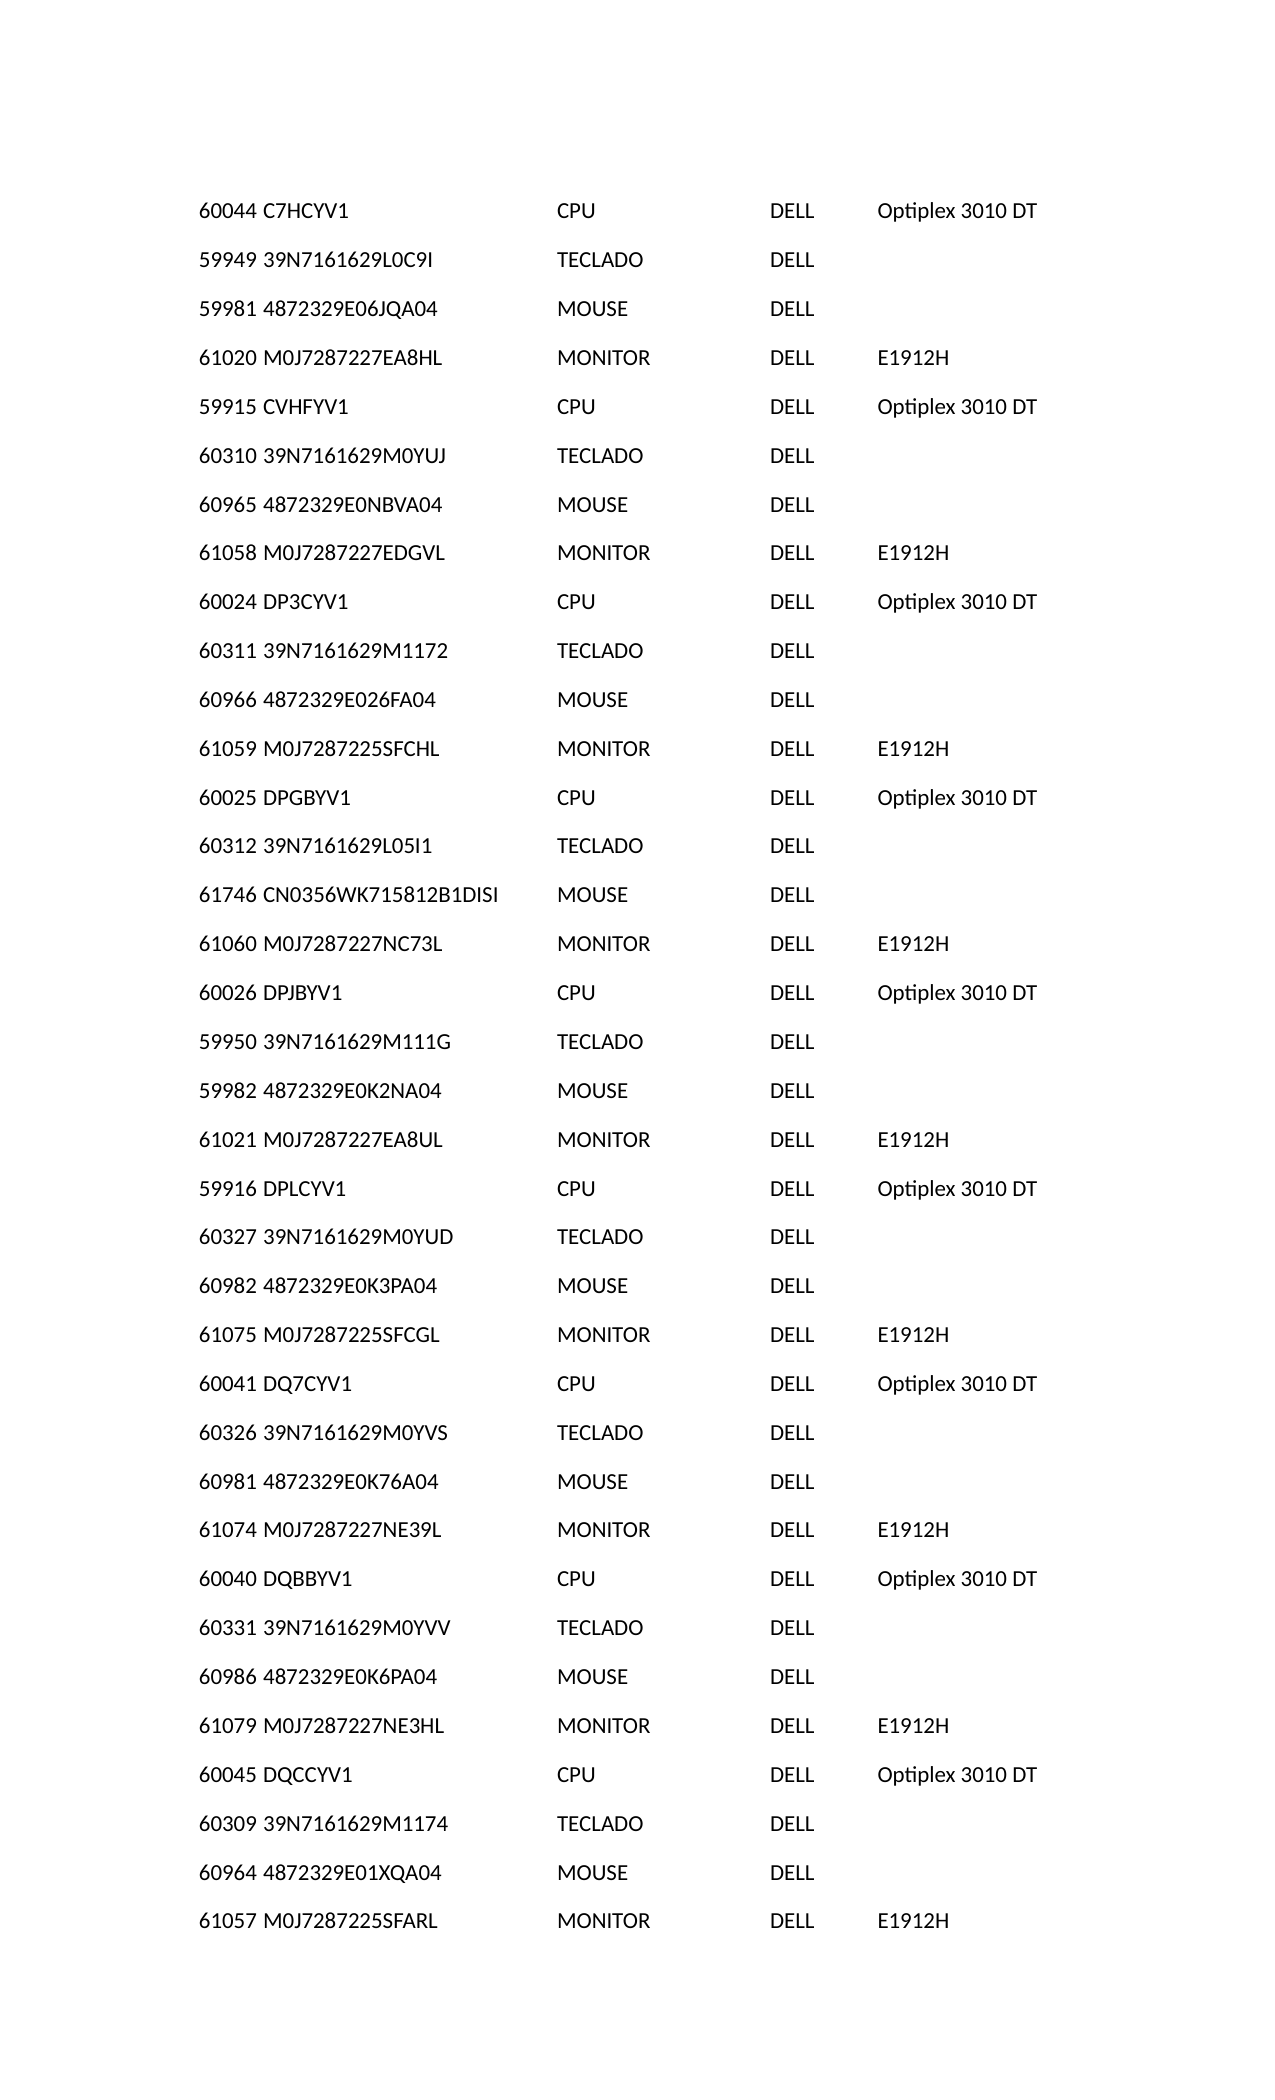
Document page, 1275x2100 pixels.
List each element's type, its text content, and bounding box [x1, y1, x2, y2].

table_cell DELL [767, 636, 874, 685]
table_cell MONITOR [554, 539, 767, 587]
table_cell DP3CYV1 [260, 588, 554, 636]
table_cell MONITOR [554, 1125, 767, 1174]
table_cell 60327 [174, 1223, 260, 1271]
table_cell TECLADO [554, 1418, 767, 1467]
table_cell DELL [767, 783, 874, 832]
table_cell DELL [767, 1516, 874, 1564]
table_cell DELL [767, 197, 874, 245]
table_cell Optiplex 3010 DT [874, 1565, 1275, 1613]
table_cell DELL [767, 1076, 874, 1125]
table_cell M0J7287227EA8UL [260, 1125, 554, 1174]
table_cell CPU [554, 1174, 767, 1222]
table_cell 60966 [174, 685, 260, 734]
table_cell DELL [767, 832, 874, 881]
table_cell 4872329E026FA04 [260, 685, 554, 734]
table_cell E1912H [874, 1906, 1275, 1934]
table_cell DELL [767, 343, 874, 392]
table_cell TECLADO [554, 245, 767, 294]
table_cell 59949 [174, 245, 260, 294]
table_cell M0J7287225SFCGL [260, 1320, 554, 1369]
table_cell 61079 [174, 1711, 260, 1760]
table_cell DELL [767, 490, 874, 538]
table_cell [874, 832, 1275, 881]
table_cell [874, 636, 1275, 685]
table_cell DELL [767, 1711, 874, 1760]
table_cell MONITOR [554, 1711, 767, 1760]
table_cell 61057 [174, 1906, 260, 1934]
table_cell 59982 [174, 1076, 260, 1125]
table_cell TECLADO [554, 1027, 767, 1076]
table_cell 61059 [174, 734, 260, 783]
table_cell [874, 1858, 1275, 1906]
table_cell 60045 [174, 1760, 260, 1809]
table_cell 59981 [174, 294, 260, 343]
table_cell [874, 1027, 1275, 1076]
table_cell M0J7287225SFCHL [260, 734, 554, 783]
table_cell DELL [767, 1565, 874, 1613]
table_cell Optiplex 3010 DT [874, 588, 1275, 636]
table_cell DELL [767, 1320, 874, 1369]
table_cell 4872329E0K3PA04 [260, 1271, 554, 1320]
table_cell 59950 [174, 1027, 260, 1076]
table_cell DQ7CYV1 [260, 1369, 554, 1418]
table_cell 60310 [174, 441, 260, 490]
table_cell E1912H [874, 539, 1275, 587]
table_cell DELL [767, 1906, 874, 1934]
table_cell E1912H [874, 1516, 1275, 1564]
table_cell DELL [767, 245, 874, 294]
table_cell 39N7161629M0YVV [260, 1613, 554, 1662]
table_cell 60965 [174, 490, 260, 538]
table_cell [874, 1809, 1275, 1858]
table_cell [874, 685, 1275, 734]
table_cell DELL [767, 1027, 874, 1076]
table_cell DQCCYV1 [260, 1760, 554, 1809]
table_cell 61074 [174, 1516, 260, 1564]
table_cell DELL [767, 539, 874, 587]
table_cell DELL [767, 685, 874, 734]
table_cell CPU [554, 1565, 767, 1613]
table_cell 39N7161629M0YVS [260, 1418, 554, 1467]
table_cell TECLADO [554, 1809, 767, 1858]
table_cell Optiplex 3010 DT [874, 197, 1275, 245]
table_cell DELL [767, 1418, 874, 1467]
table_cell 39N7161629M1174 [260, 1809, 554, 1858]
table_cell 60309 [174, 1809, 260, 1858]
table_cell MOUSE [554, 1858, 767, 1906]
table_cell DELL [767, 1125, 874, 1174]
table_cell DELL [767, 881, 874, 929]
table_cell DELL [767, 1613, 874, 1662]
table_cell TECLADO [554, 1613, 767, 1662]
table_cell MOUSE [554, 294, 767, 343]
table_cell [874, 1613, 1275, 1662]
table_cell DELL [767, 929, 874, 978]
table_cell DELL [767, 588, 874, 636]
table_cell [874, 1418, 1275, 1467]
table_cell 61746 [174, 881, 260, 929]
table_cell Optiplex 3010 DT [874, 1174, 1275, 1222]
table_cell [874, 148, 1275, 197]
table_cell M0J7287225SFARL [260, 1906, 554, 1934]
table_cell M0J7287227NE39L [260, 1516, 554, 1564]
table_cell MOUSE [554, 1662, 767, 1711]
table_cell TECLADO [554, 441, 767, 490]
table_cell 60044 [174, 197, 260, 245]
table_cell DQBBYV1 [260, 1565, 554, 1613]
table_cell MONITOR [554, 343, 767, 392]
table_cell [554, 148, 767, 197]
table_cell CPU [554, 978, 767, 1027]
table_cell 4872329E01XQA04 [260, 1858, 554, 1906]
table_cell TECLADO [554, 636, 767, 685]
table_cell Optiplex 3010 DT [874, 978, 1275, 1027]
table_cell CPU [554, 1760, 767, 1809]
table_cell DELL [767, 1271, 874, 1320]
table_cell CPU [554, 1369, 767, 1418]
table_cell CPU [554, 588, 767, 636]
table_cell E1912H [874, 1125, 1275, 1174]
table_cell 4872329E0K76A04 [260, 1467, 554, 1516]
table_cell E1912H [874, 929, 1275, 978]
table_cell 60041 [174, 1369, 260, 1418]
table_cell TECLADO [554, 1223, 767, 1271]
table_cell [874, 1223, 1275, 1271]
table_cell MOUSE [554, 881, 767, 929]
table_cell DELL [767, 978, 874, 1027]
table_cell [260, 148, 554, 197]
table_cell CPU [554, 197, 767, 245]
table_cell 59915 [174, 392, 260, 441]
table_cell Optiplex 3010 DT [874, 783, 1275, 832]
table_cell 60986 [174, 1662, 260, 1711]
table_cell DELL [767, 392, 874, 441]
table_cell [874, 294, 1275, 343]
table_cell [767, 148, 874, 197]
table_cell DELL [767, 734, 874, 783]
table_cell 39N7161629M0YUJ [260, 441, 554, 490]
table_cell DPLCYV1 [260, 1174, 554, 1222]
table_cell E1912H [874, 734, 1275, 783]
table_cell MONITOR [554, 1320, 767, 1369]
table_cell 61020 [174, 343, 260, 392]
table_cell 4872329E0K2NA04 [260, 1076, 554, 1125]
table_cell [874, 1271, 1275, 1320]
table_cell DELL [767, 294, 874, 343]
table_cell DELL [767, 1858, 874, 1906]
table_cell E1912H [874, 1711, 1275, 1760]
table_cell 4872329E0NBVA04 [260, 490, 554, 538]
table_cell DELL [767, 1369, 874, 1418]
table_cell 4872329E0K6PA04 [260, 1662, 554, 1711]
table_cell MOUSE [554, 685, 767, 734]
table_cell E1912H [874, 343, 1275, 392]
table_cell 60981 [174, 1467, 260, 1516]
table_cell 39N7161629L05I1 [260, 832, 554, 881]
table_cell CN0356WK715812B1DISI [260, 881, 554, 929]
table_cell 60331 [174, 1613, 260, 1662]
table_cell DELL [767, 1223, 874, 1271]
table_cell 39N7161629M0YUD [260, 1223, 554, 1271]
table_cell MONITOR [554, 1516, 767, 1564]
table_cell 60312 [174, 832, 260, 881]
table_cell E1912H [874, 1320, 1275, 1369]
table_cell 60040 [174, 1565, 260, 1613]
table_cell DELL [767, 1809, 874, 1858]
table_cell DELL [767, 1467, 874, 1516]
table_cell CVHFYV1 [260, 392, 554, 441]
table_cell MOUSE [554, 1467, 767, 1516]
table_cell DELL [767, 1760, 874, 1809]
table_cell Optiplex 3010 DT [874, 1760, 1275, 1809]
table_cell 61058 [174, 539, 260, 587]
table_cell [874, 245, 1275, 294]
table_cell 61075 [174, 1320, 260, 1369]
table_cell TECLADO [554, 832, 767, 881]
table_cell DELL [767, 441, 874, 490]
table_cell MOUSE [554, 1271, 767, 1320]
table_cell 60026 [174, 978, 260, 1027]
table_cell 60024 [174, 588, 260, 636]
table_cell MOUSE [554, 490, 767, 538]
table_cell DELL [767, 1662, 874, 1711]
table_cell 4872329E06JQA04 [260, 294, 554, 343]
table_cell MOUSE [554, 1076, 767, 1125]
table_cell 60311 [174, 636, 260, 685]
table_cell [174, 148, 260, 197]
table_cell M0J7287227NE3HL [260, 1711, 554, 1760]
table_cell 60982 [174, 1271, 260, 1320]
table_cell [874, 1662, 1275, 1711]
table_cell Optiplex 3010 DT [874, 1369, 1275, 1418]
table_cell 39N7161629L0C9I [260, 245, 554, 294]
table_cell DPGBYV1 [260, 783, 554, 832]
table_cell [874, 441, 1275, 490]
table_cell [874, 1076, 1275, 1125]
table_cell [874, 881, 1275, 929]
table_cell M0J7287227EDGVL [260, 539, 554, 587]
table_cell [874, 1467, 1275, 1516]
table_cell [874, 490, 1275, 538]
table_cell M0J7287227EA8HL [260, 343, 554, 392]
table_cell 61060 [174, 929, 260, 978]
table_cell Optiplex 3010 DT [874, 392, 1275, 441]
table_cell M0J7287227NC73L [260, 929, 554, 978]
table_cell 39N7161629M111G [260, 1027, 554, 1076]
table_cell 60964 [174, 1858, 260, 1906]
table_cell DELL [767, 1174, 874, 1222]
table_cell MONITOR [554, 929, 767, 978]
table_cell MONITOR [554, 734, 767, 783]
table_cell 60326 [174, 1418, 260, 1467]
table_cell 39N7161629M1172 [260, 636, 554, 685]
table_cell C7HCYV1 [260, 197, 554, 245]
table_cell 61021 [174, 1125, 260, 1174]
table_cell CPU [554, 783, 767, 832]
table_cell DPJBYV1 [260, 978, 554, 1027]
table_cell CPU [554, 392, 767, 441]
table_cell 60025 [174, 783, 260, 832]
table_cell 59916 [174, 1174, 260, 1222]
table_cell MONITOR [554, 1906, 767, 1934]
